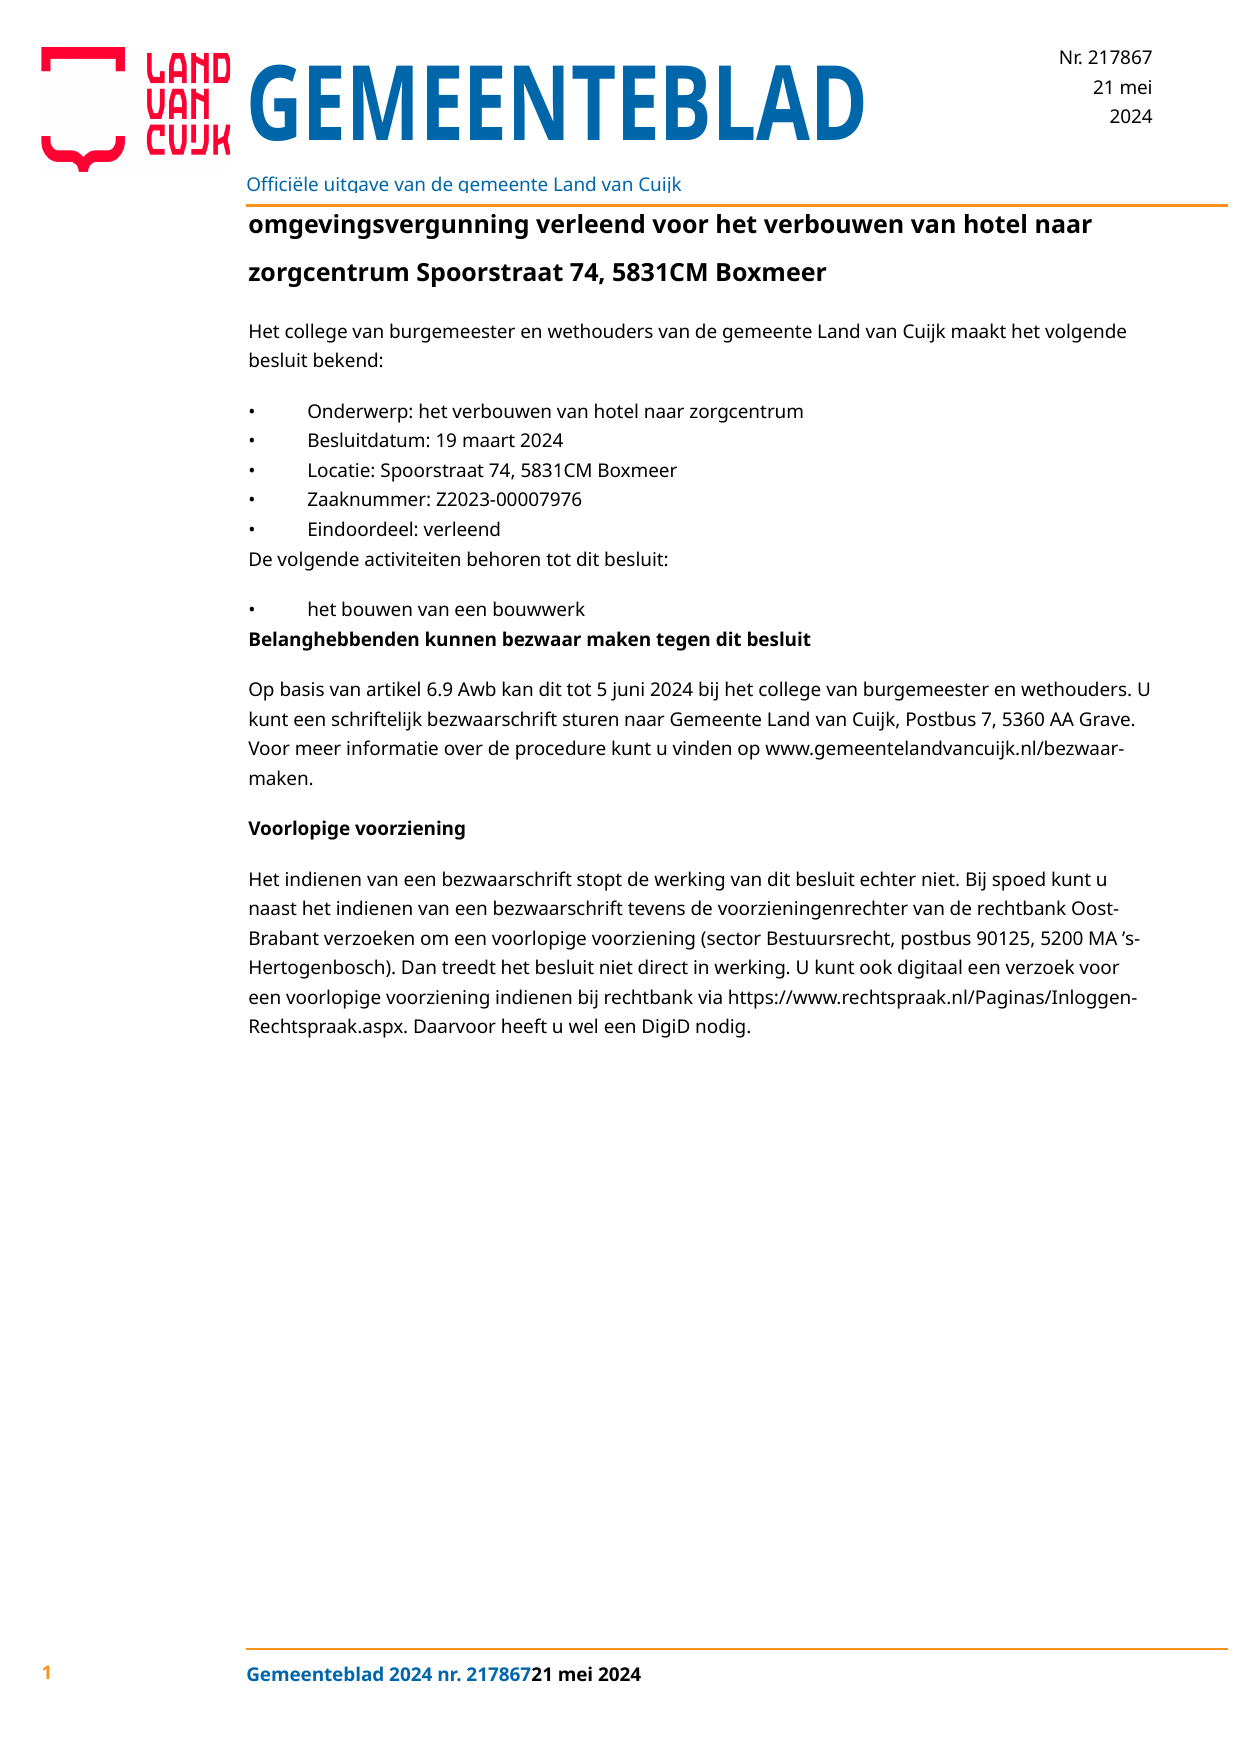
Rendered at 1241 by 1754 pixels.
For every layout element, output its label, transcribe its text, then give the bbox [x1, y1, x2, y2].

list Onderwerp: het verbouwen van hotel naar zorgcentrum [248, 398, 1152, 424]
list Besluitdatum: 19 maart 2024 [248, 427, 1152, 453]
text De volgende activiteiten behoren tot dit besluit: [248, 546, 1152, 572]
text Het college van burgemeester en wethouders van de gemeente Land van Cuijk maakt het volgende besluit bekend: [248, 318, 1152, 373]
text Voorlopige voorziening [248, 815, 1152, 841]
text Het indienen van een bezwaarschrift stopt de werking van dit besluit echter niet. Bij spoed kunt u naast het indienen van een bezwaarschrift tevens de voorzieningenrechter van de rechtbank Oost-Brabant verzoeken om een voorlopige voorziening (sector Bestuursrecht, postbus 90125, 5200 MA ’s-Hertogenbosch). Dan treedt het besluit niet direct in werking. U kunt ook digitaal een verzoek voor een voorlopige voorziening indienen bij rechtbank via https://www.rechtspraak.nl/Paginas/Inloggen-Rechtspraak.aspx. Daarvoor heeft u wel een DigiD nodig. [248, 866, 1152, 1039]
list het bouwen van een bouwwerk [248, 596, 1152, 622]
text Op basis van artikel 6.9 Awb kan dit tot 5 juni 2024 bij het college van burgemeester en wethouders. U kunt een schriftelijk bezwaarschrift sturen naar Gemeente Land van Cuijk, Postbus 7, 5360 AA Grave. Voor meer informatie over de procedure kunt u vinden op www.gemeentelandvancuijk.nl/bezwaar-maken. [248, 676, 1152, 791]
text omgevingsvergunning verleend voor het verbouwen van hotel naar zorgcentrum Spoorstraat 74, 5831CM Boxmeer [248, 207, 1152, 288]
list Locatie: Spoorstraat 74, 5831CM Boxmeer [248, 457, 1152, 483]
list Eindoordeel: verleend [248, 516, 1152, 542]
text Belanghebbenden kunnen bezwaar maken tegen dit besluit [248, 626, 1152, 652]
list Zaaknummer: Z2023-00007976 [248, 487, 1152, 512]
picture [41, 47, 231, 172]
